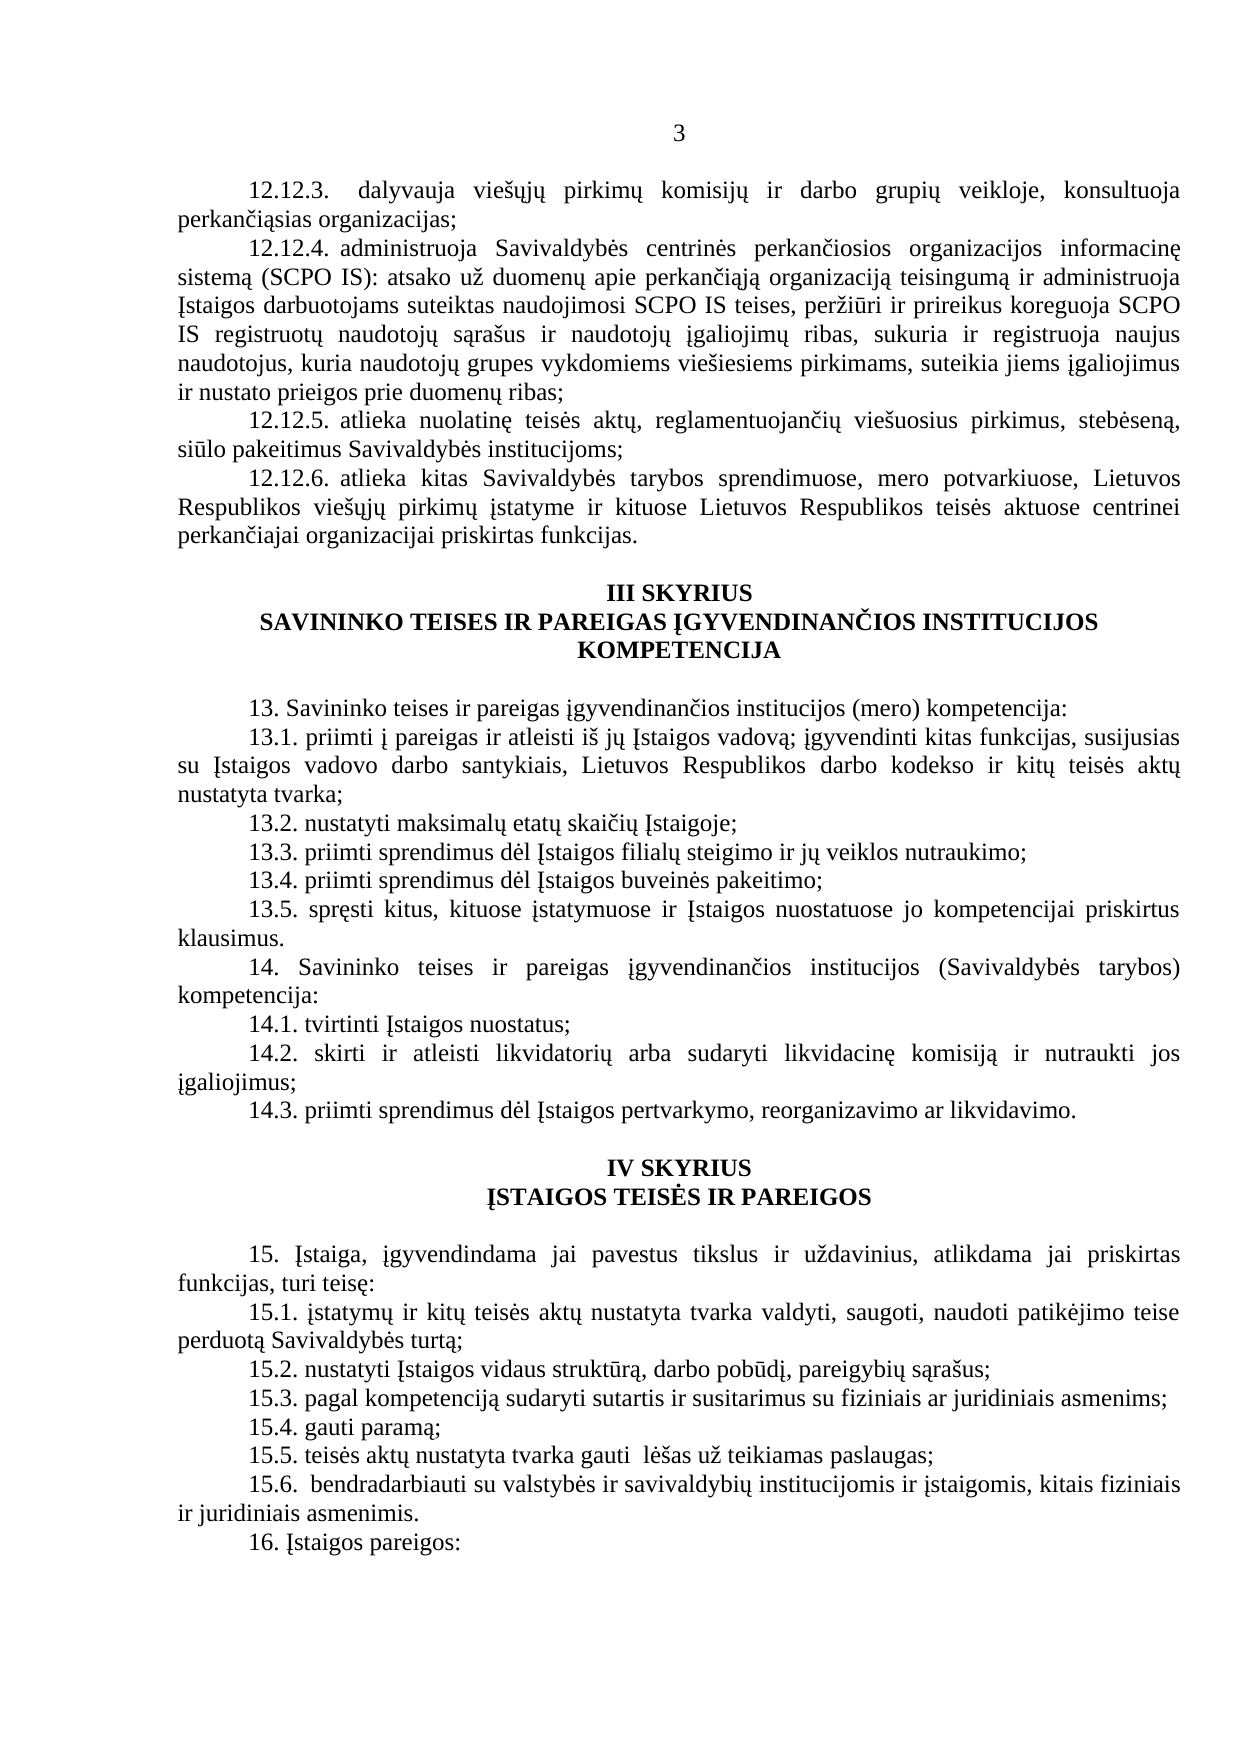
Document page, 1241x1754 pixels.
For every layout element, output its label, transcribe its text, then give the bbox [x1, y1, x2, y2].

text 13.2. nustatyti maksimalų etatų skaičių Įstaigoje; [177, 808, 1181, 837]
text 15.4. gauti paramą; [177, 1412, 1181, 1441]
text 15.1. įstatymų ir kitų teisės aktų nustatyta tvarka valdyti, saugoti, naudoti patikėjimo teise perduotą Savivaldybės turtą; [177, 1297, 1181, 1354]
text 14.1. tvirtinti Įstaigos nuostatus; [177, 1009, 1181, 1038]
text 15.6. bendradarbiauti su valstybės ir savivaldybių institucijomis ir įstaigomis, kitais fiziniais ir juridiniais asmenimis. [177, 1469, 1181, 1527]
text 14.2. skirti ir atleisti likvidatorių arba sudaryti likvidacinę komisiją ir nutraukti jos įgaliojimus; [177, 1038, 1181, 1096]
text 15. Įstaiga, įgyvendindama jai pavestus tikslus ir uždavinius, atlikdama jai priskirtas funkcijas, turi teisę: [177, 1239, 1181, 1297]
text III SKYRIUS [177, 578, 1181, 607]
text 12.12.6. atlieka kitas Savivaldybės tarybos sprendimuose, mero potvarkiuose, Lietuvos Respublikos viešųjų pirkimų įstatyme ir kituose Lietuvos Respublikos teisės aktuose centrinei perkančiajai organizacijai priskirtas funkcijas. [177, 463, 1181, 549]
text IV SKYRIUS [177, 1153, 1181, 1182]
text 15.3. pagal kompetenciją sudaryti sutartis ir susitarimus su fiziniais ar juridiniais asmenims; [177, 1383, 1181, 1412]
text 13.3. priimti sprendimus dėl Įstaigos filialų steigimo ir jų veiklos nutraukimo; [177, 837, 1181, 866]
text 15.2. nustatyti Įstaigos vidaus struktūrą, darbo pobūdį, pareigybių sąrašus; [177, 1354, 1181, 1383]
text 14. Savininko teises ir pareigas įgyvendinančios institucijos (Savivaldybės tarybos) kompetencija: [177, 952, 1181, 1009]
text 13. Savininko teises ir pareigas įgyvendinančios institucijos (mero) kompetencija: [177, 693, 1181, 722]
text 12.12.5. atlieka nuolatinę teisės aktų, reglamentuojančių viešuosius pirkimus, stebėseną, siūlo pakeitimus Savivaldybės institucijoms; [177, 406, 1181, 463]
text 13.4. priimti sprendimus dėl Įstaigos buveinės pakeitimo; [177, 866, 1181, 894]
text 15.5. teisės aktų nustatyta tvarka gauti lėšas už teikiamas paslaugas; [177, 1441, 1181, 1469]
text 13.5. spręsti kitus, kituose įstatymuose ir Įstaigos nuostatuose jo kompetencijai priskirtus klausimus. [177, 894, 1181, 952]
text 16. Įstaigos pareigos: [177, 1527, 1181, 1556]
text 14.3. priimti sprendimus dėl Įstaigos pertvarkymo, reorganizavimo ar likvidavimo. [177, 1096, 1181, 1124]
text SAVININKO TEISES IR PAREIGAS ĮGYVENDINANČIOS INSTITUCIJOS KOMPETENCIJA [177, 607, 1181, 664]
text 13.1. priimti į pareigas ir atleisti iš jų Įstaigos vadovą; įgyvendinti kitas funkcijas, susijusias su Įstaigos vadovo darbo santykiais, Lietuvos Respublikos darbo kodekso ir kitų teisės aktų nustatyta tvarka; [177, 722, 1181, 808]
text 12.12.4. administruoja Savivaldybės centrinės perkančiosios organizacijos informacinę sistemą (SCPO IS): atsako už duomenų apie perkančiąją organizaciją teisingumą ir administruoja Įstaigos darbuotojams suteiktas naudojimosi SCPO IS teises, peržiūri ir prireikus koreguoja SCPO IS registruotų naudotojų sąrašus ir naudotojų įgaliojimų ribas, sukuria ir registruoja naujus naudotojus, kuria naudotojų grupes vykdomiems viešiesiems pirkimams, suteikia jiems įgaliojimus ir nustato prieigos prie duomenų ribas; [177, 233, 1181, 406]
text ĮSTAIGOS TEISĖS IR PAREIGOS [177, 1182, 1181, 1211]
text 12.12.3. dalyvauja viešųjų pirkimų komisijų ir darbo grupių veikloje, konsultuoja perkančiąsias organizacijas; [177, 176, 1181, 233]
